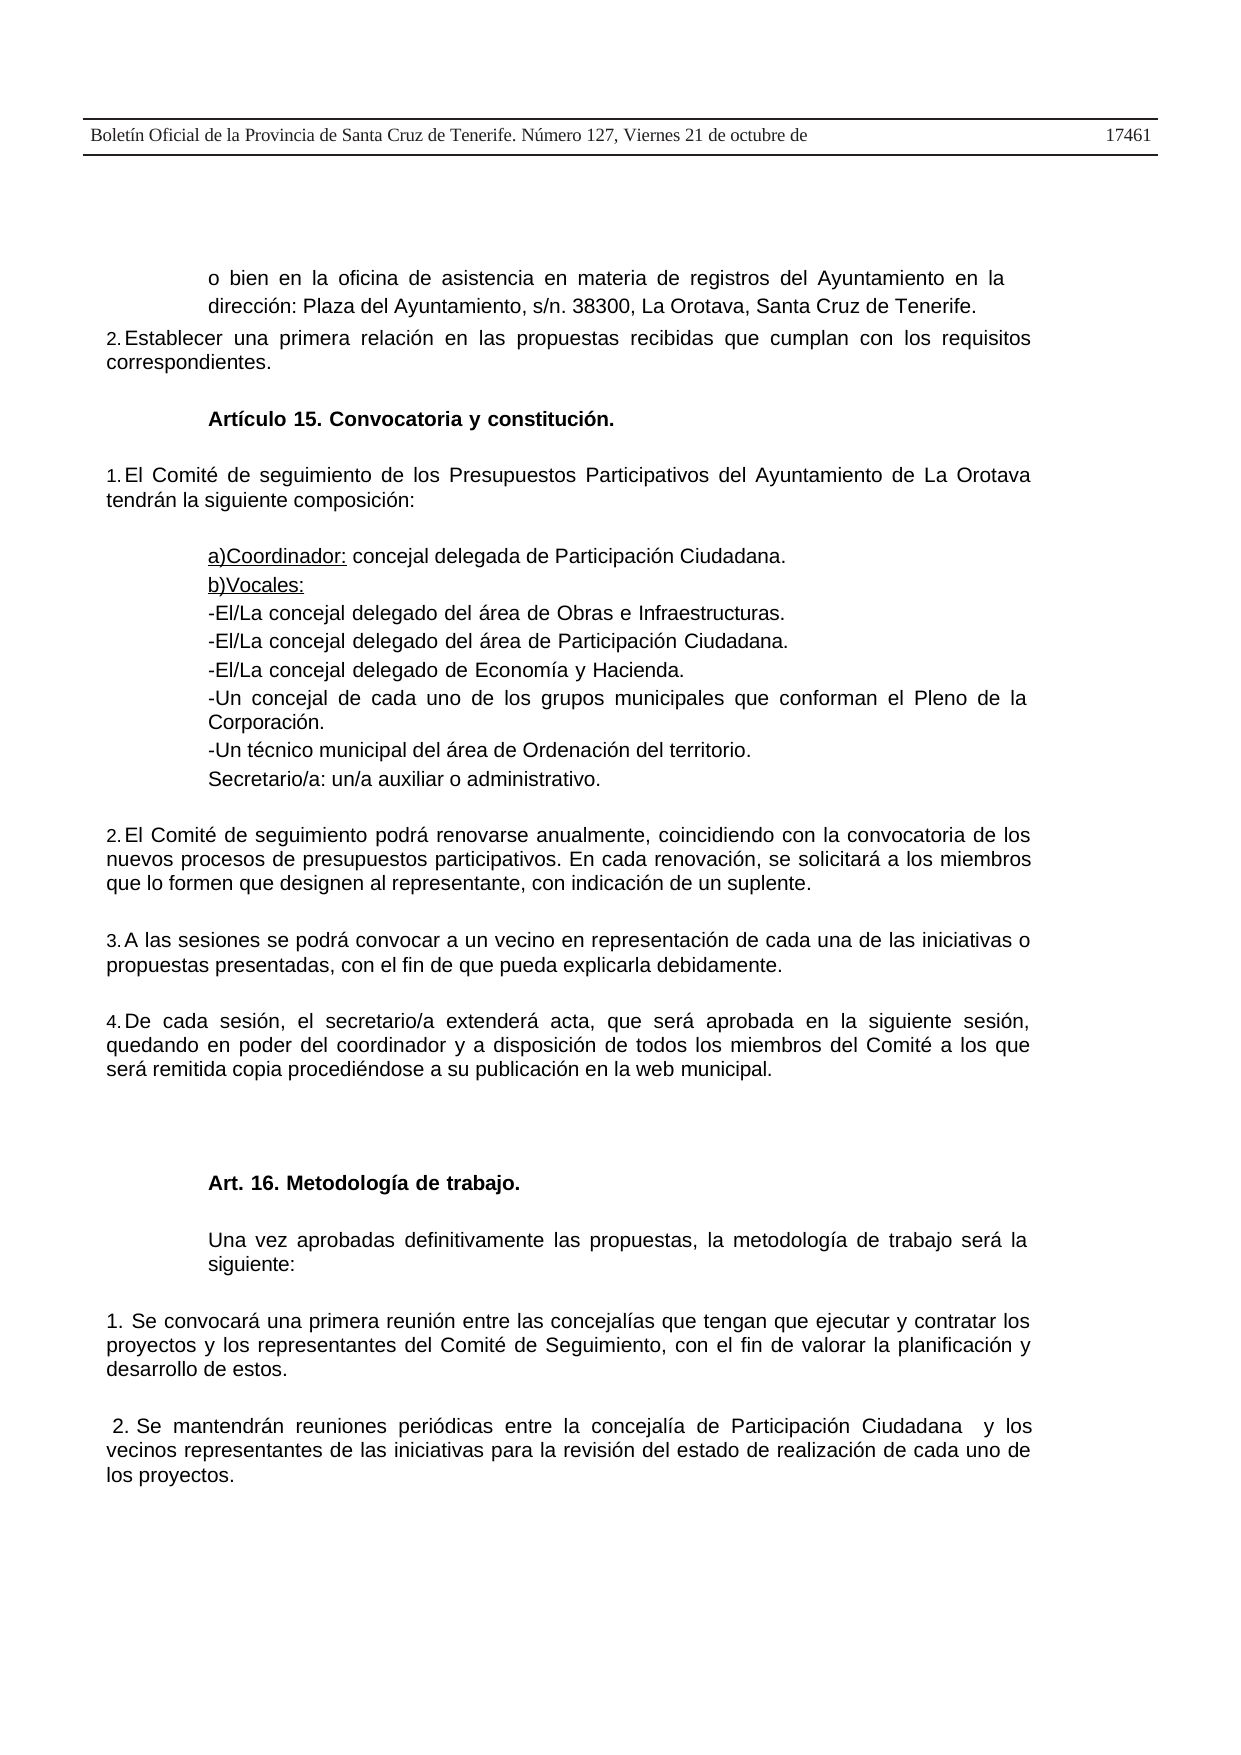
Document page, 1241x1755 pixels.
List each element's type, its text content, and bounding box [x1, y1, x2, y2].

list A las sesiones se podrá convocar a un vecino en representación de cada una de las iniciativas o propuestas presentadas, con el fin de que pueda explicarla debidamente. [106, 928, 1032, 976]
text o bien en la oficina de asistencia en materia de registros del Ayuntamiento en la dirección: Plaza del Ayuntamiento, s/n. 38300, La Orotava, Santa Cruz de Tenerife. [208, 266, 1091, 318]
subtitle Artículo 15. Convocatoria y constitución. [208, 406, 1134, 430]
text -Un concejal de cada uno de los grupos municipales que conforman el Pleno de la Corporación. [208, 686, 1134, 734]
text -El/La concejal delegado de Economía y Hacienda. [208, 657, 1134, 681]
list Se mantendrán reuniones periódicas entre la concejalía de Participación Ciudadana y los vecinos representantes de las iniciativas para la revisión del estado de realización de cada uno de los proyectos. [106, 1414, 1032, 1487]
text -El/La concejal delegado del área de Participación Ciudadana. [208, 629, 1134, 653]
text -Un técnico municipal del área de Ordenación del territorio. Secretario/a: un/a auxiliar o administrativo. [208, 738, 868, 790]
list El Comité de seguimiento podrá renovarse anualmente, coincidiendo con la convocatoria de los nuevos procesos de presupuestos participativos. En cada renovación, se solicitará a los miembros que lo formen que designen al representante, con indicación de un suplente. [106, 823, 1032, 895]
list Se convocará una primera reunión entre las concejalías que tengan que ejecutar y contratar los proyectos y los representantes del Comité de Seguimiento, con el fin de valorar la planificación y desarrollo de estos. [106, 1309, 1032, 1381]
text Una vez aprobadas definitivamente las propuestas, la metodología de trabajo será la siguiente: [208, 1228, 1091, 1276]
text -El/La concejal delegado del área de Obras e Infraestructuras. [208, 601, 1134, 624]
subtitle Art. 16. Metodología de trabajo. [208, 1171, 1134, 1195]
text a)Coordinador: concejal delegada de Participación Ciudadana. b)Vocales: [208, 544, 868, 596]
list Establecer una primera relación en las propuestas recibidas que cumplan con los requisitos correspondientes. [106, 326, 1032, 374]
list De cada sesión, el secretario/a extenderá acta, que será aprobada en la siguiente sesión, quedando en poder del coordinador y a disposición de todos los miembros del Comité a los que será remitida copia procediéndose a su publicación en la web municipal. [106, 1009, 1032, 1081]
list El Comité de seguimiento de los Presupuestos Participativos del Ayuntamiento de La Orotava tendrán la siguiente composición: [106, 463, 1032, 512]
